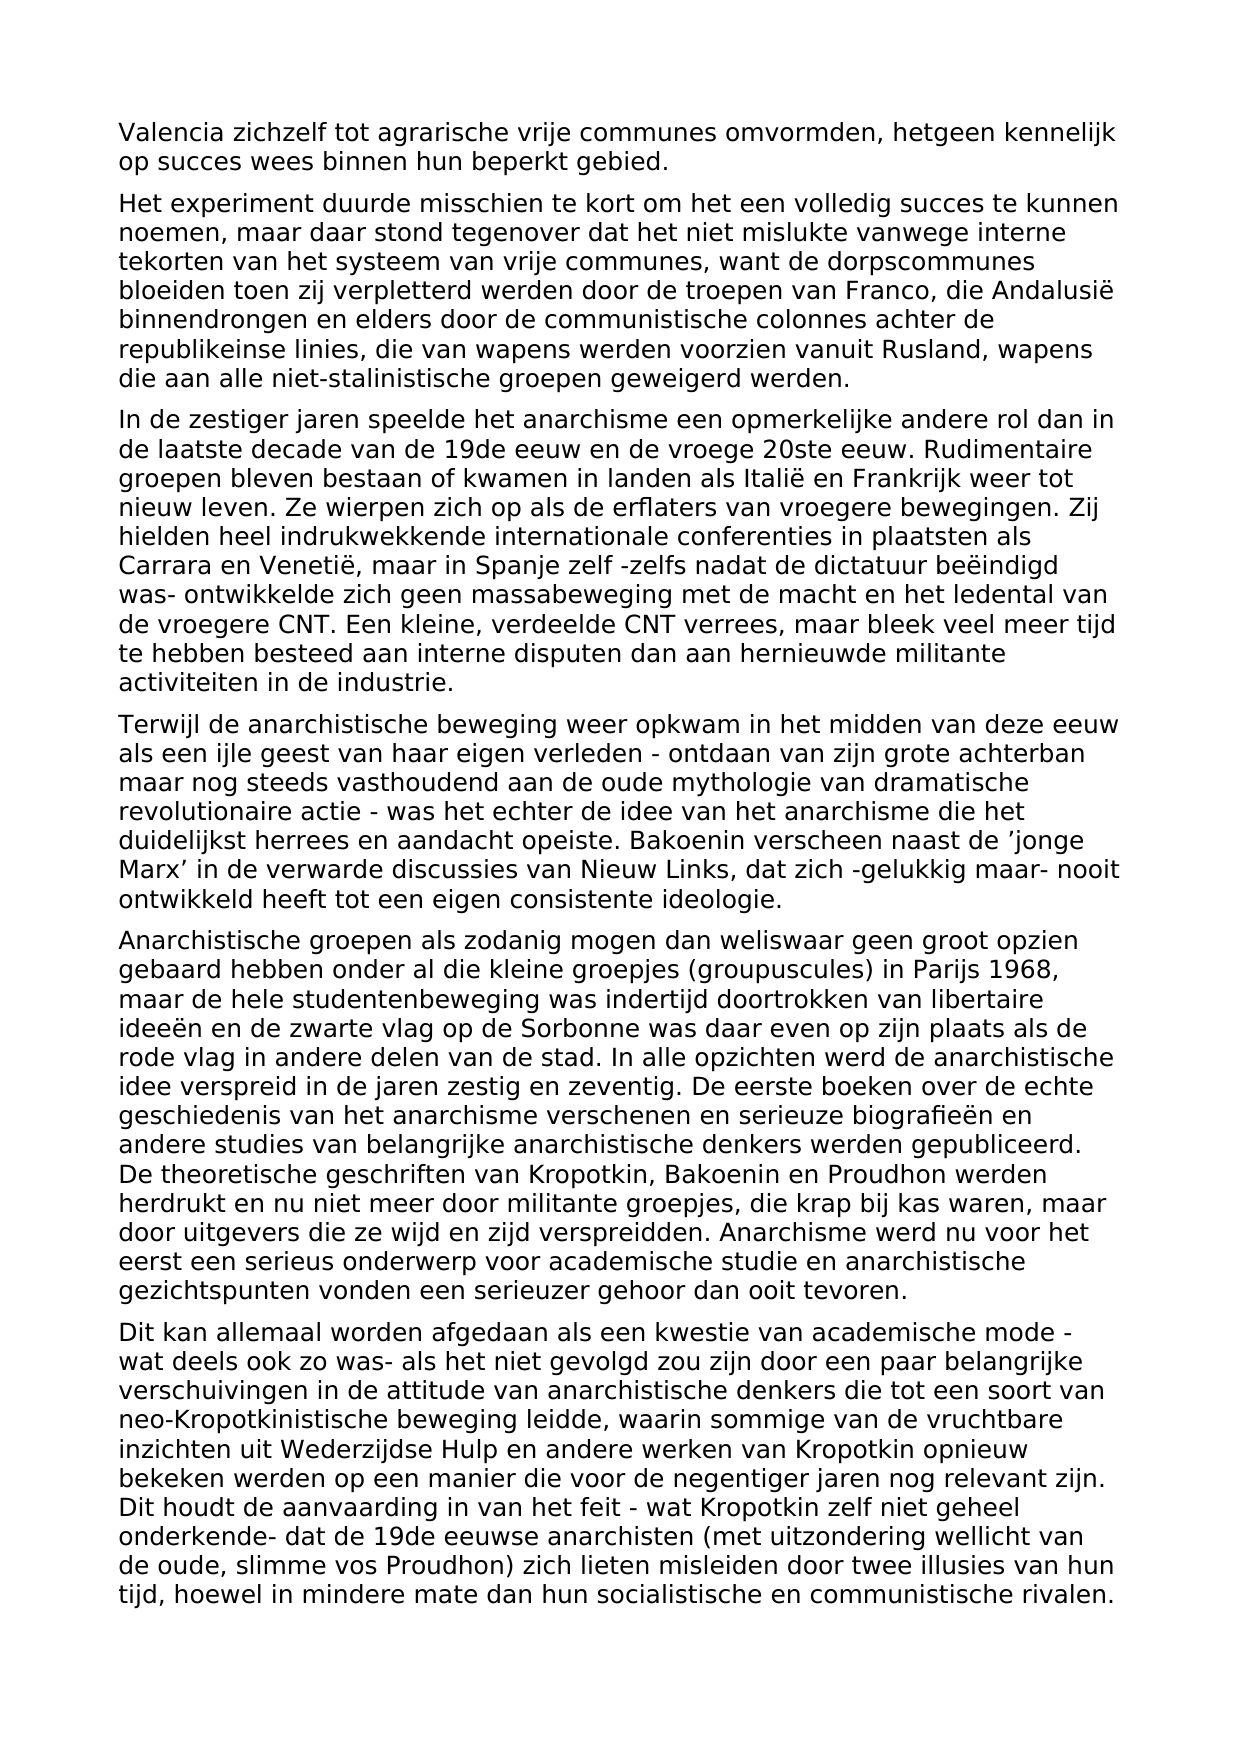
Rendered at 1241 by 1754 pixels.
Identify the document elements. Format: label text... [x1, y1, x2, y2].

text Anarchistische groepen als zodanig mogen dan weliswaar geen groot opzien gebaard hebben onder al die kleine groepjes (groupuscules) in Parijs 1968, maar de hele studentenbeweging was indertijd doortrokken van libertaire ideeën en de zwarte vlag op de Sorbonne was daar even op zijn plaats als de rode vlag in andere delen van de stad. In alle opzichten werd de anarchistische idee verspreid in de jaren zestig en zeventig. De eerste boeken over de echte geschiedenis van het anarchisme verschenen en serieuze biografieën en andere studies van belangrijke anarchistische denkers werden gepubliceerd. De theoretische geschriften van Kropotkin, Bakoenin en Proudhon werden herdrukt en nu niet meer door militante groepjes, die krap bij kas waren, maar door uitgevers die ze wijd en zijd verspreidden. Anarchisme werd nu voor het eerst een serieus onderwerp voor academische studie en anarchistische gezichtspunten vonden een serieuzer gehoor dan ooit tevoren. [118, 926, 1122, 1306]
text Het experiment duurde misschien te kort om het een volledig succes te kunnen noemen, maar daar stond tegenover dat het niet mislukte vanwege interne tekorten van het systeem van vrije communes, want de dorpscommunes bloeiden toen zij verpletterd werden door de troepen van Franco, die Andalusië binnendrongen en elders door de communistische colonnes achter de republikeinse linies, die van wapens werden voorzien vanuit Rusland, wapens die aan alle niet-stalinistische groepen geweigerd werden. [118, 189, 1122, 393]
text Valencia zichzelf tot agrarische vrije communes omvormden, hetgeen kennelijk op succes wees binnen hun beperkt gebied. [118, 118, 1122, 176]
text In de zestiger jaren speelde het anarchisme een opmerkelijke andere rol dan in de laatste decade van de 19de eeuw en de vroege 20ste eeuw. Rudimentaire groepen bleven bestaan of kwamen in landen als Italië en Frankrijk weer tot nieuw leven. Ze wierpen zich op als de erflaters van vroegere bewegingen. Zij hielden heel indrukwekkende internationale conferenties in plaatsten als Carrara en Venetië, maar in Spanje zelf -zelfs nadat de dictatuur beëindigd was- ontwikkelde zich geen massabeweging met de macht en het ledental van de vroegere CNT. Een kleine, verdeelde CNT verrees, maar bleek veel meer tijd te hebben besteed aan interne disputen dan aan hernieuwde militante activiteiten in de industrie. [118, 406, 1122, 697]
text Dit kan allemaal worden afgedaan als een kwestie van academische mode - wat deels ook zo was- als het niet gevolgd zou zijn door een paar belangrijke verschuivingen in de attitude van anarchistische denkers die tot een soort van neo-Kropotkinistische beweging leidde, waarin sommige van de vruchtbare inzichten uit Wederzijdse Hulp en andere werken van Kropotkin opnieuw bekeken werden op een manier die voor de negentiger jaren nog relevant zijn. Dit houdt de aanvaarding in van het feit - wat Kropotkin zelf niet geheel onderkende- dat de 19de eeuwse anarchisten (met uitzondering wellicht van de oude, slimme vos Proudhon) zich lieten misleiden door twee illusies van hun tijd, hoewel in mindere mate dan hun socialistische en communistische rivalen. [118, 1318, 1122, 1610]
text Terwijl de anarchistische beweging weer opkwam in het midden van deze eeuw als een ijle geest van haar eigen verleden - ontdaan van zijn grote achterban maar nog steeds vasthoudend aan de oude mythologie van dramatische revolutionaire actie - was het echter de idee van het anarchisme die het duidelijkst herrees en aandacht opeiste. Bakoenin verscheen naast de ’jonge Marx’ in de verwarde discussies van Nieuw Links, dat zich -gelukkig maar- nooit ontwikkeld heeft tot een eigen consistente ideologie. [118, 710, 1122, 914]
